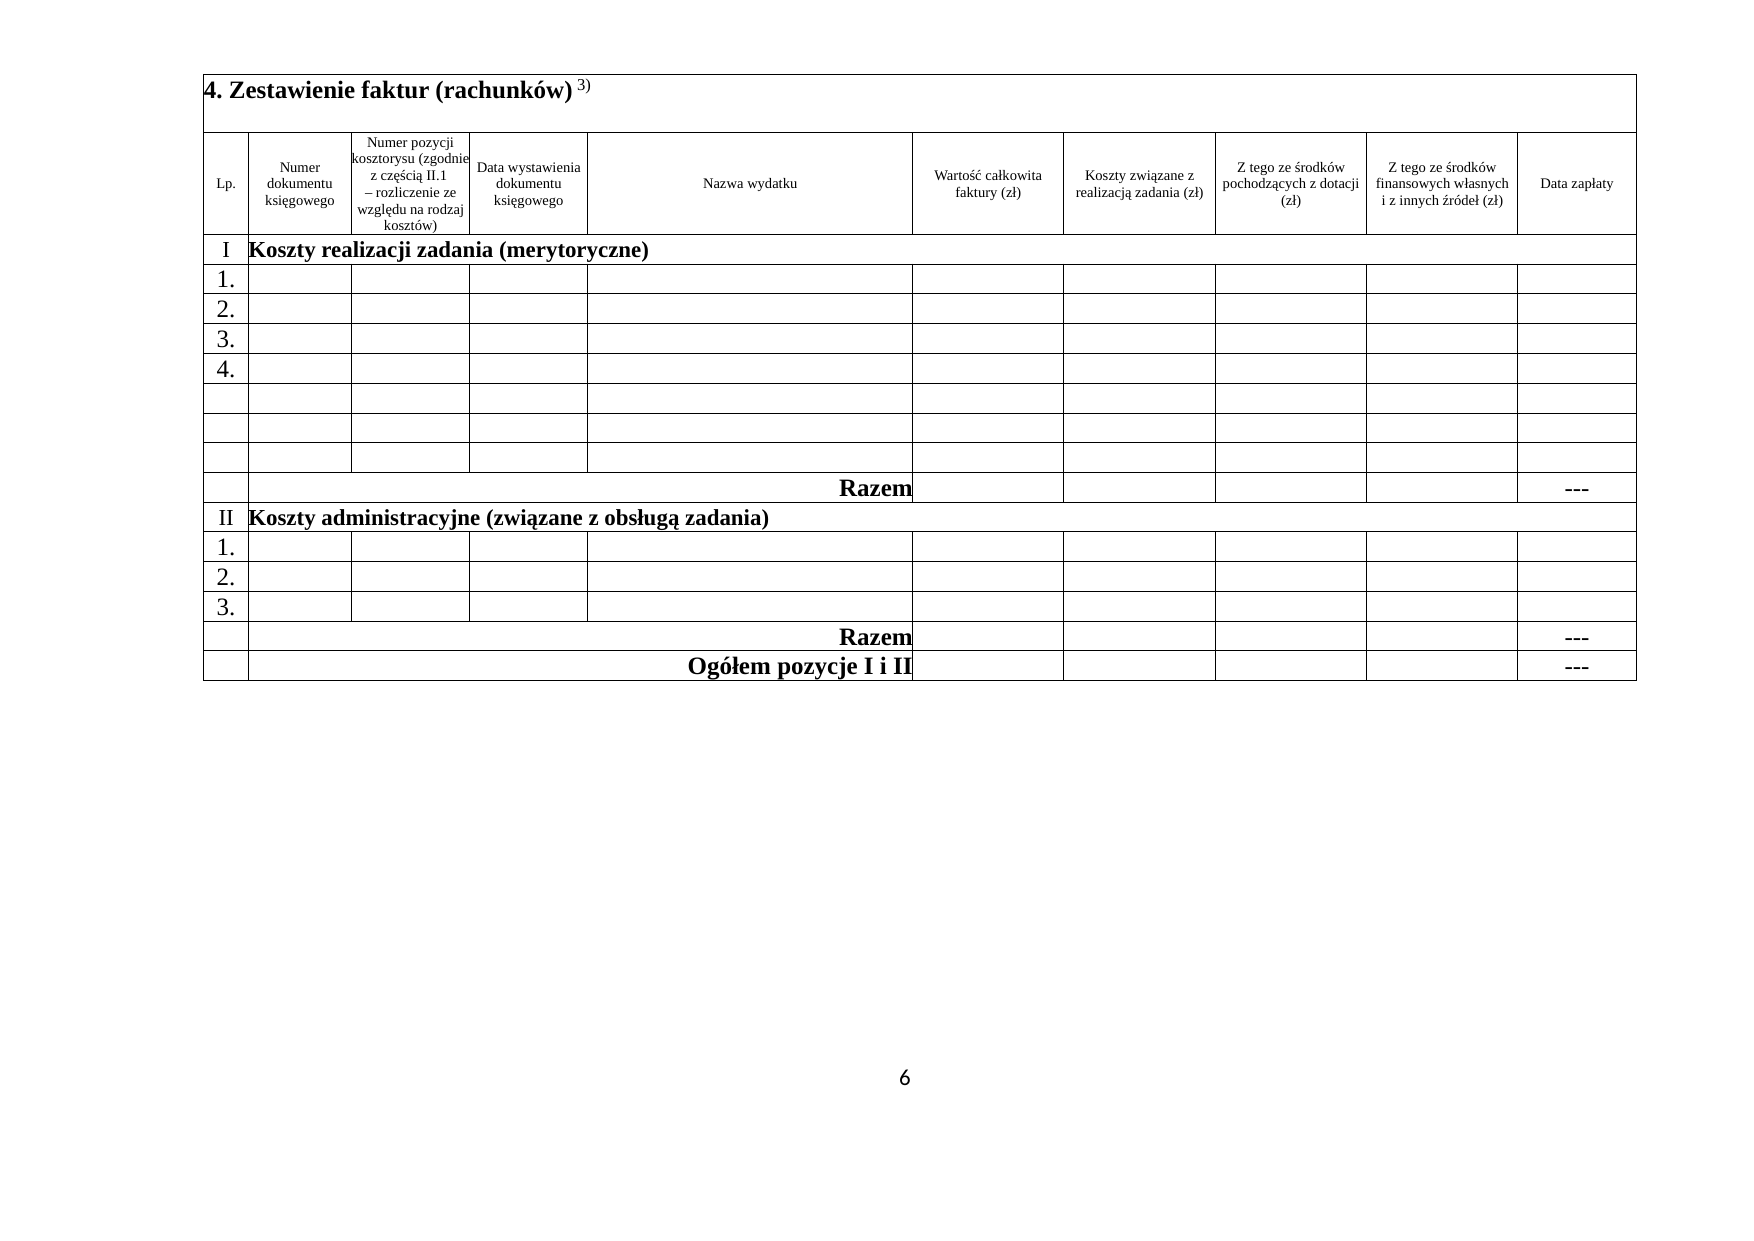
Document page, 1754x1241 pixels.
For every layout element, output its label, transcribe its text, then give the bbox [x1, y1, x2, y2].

table_header 4. Zestawienie faktur (rachunków) 3) [204, 75, 1636, 132]
table_cell 2. [204, 294, 248, 323]
table_cell [1064, 473, 1215, 502]
table_cell [1367, 651, 1517, 680]
table_cell [1518, 443, 1636, 472]
table_cell [1064, 265, 1215, 293]
table_cell [249, 324, 351, 353]
table_cell [1518, 562, 1636, 591]
table_cell Numer pozycji kosztorysu (zgodnie z częścią II.1 – rozliczenie ze względu na rodzaj kosztów) [352, 133, 469, 234]
table_cell [470, 324, 587, 353]
table_cell [204, 414, 248, 442]
table_cell [1518, 265, 1636, 293]
table_cell [1216, 294, 1366, 323]
table_cell [1216, 384, 1366, 412]
table_cell [352, 324, 469, 353]
table_cell [1216, 473, 1366, 502]
table_cell [352, 443, 469, 472]
table_cell [913, 414, 1063, 442]
table_cell [204, 384, 248, 412]
table_cell [352, 265, 469, 293]
table_cell [470, 562, 587, 591]
table_cell Data wystawienia dokumentu księgowego [470, 133, 587, 234]
table_cell [913, 473, 1063, 502]
table_cell [352, 354, 469, 383]
table_cell [1064, 324, 1215, 353]
table_cell Koszty administracyjne (związane z obsługą zadania) [249, 503, 1636, 531]
table_cell [1064, 592, 1215, 621]
table_cell [1367, 562, 1517, 591]
table_cell Z tego ze środków pochodzących z dotacji (zł) [1216, 133, 1366, 234]
table_cell [1367, 265, 1517, 293]
table_cell [913, 562, 1063, 591]
table_cell [1216, 592, 1366, 621]
table_cell [588, 265, 912, 293]
table_cell --- [1518, 622, 1636, 650]
table_cell [249, 294, 351, 323]
table_cell [1367, 473, 1517, 502]
table_cell [352, 294, 469, 323]
table_cell [1518, 324, 1636, 353]
table_cell [1216, 651, 1366, 680]
table_cell [249, 354, 351, 383]
table_cell [913, 592, 1063, 621]
table_cell 1. [204, 265, 248, 293]
table_cell [588, 532, 912, 561]
table_cell [1216, 622, 1366, 650]
table_cell [1216, 324, 1366, 353]
table_cell [1518, 414, 1636, 442]
table_cell Razem [249, 473, 912, 502]
table_cell [1064, 622, 1215, 650]
table_cell [1064, 651, 1215, 680]
table_cell [1518, 354, 1636, 383]
table_cell [249, 265, 351, 293]
table_cell [1216, 354, 1366, 383]
table_cell [249, 562, 351, 591]
table_cell [249, 384, 351, 412]
table_cell Wartość całkowita faktury (zł) [913, 133, 1063, 234]
table_cell 1. [204, 532, 248, 561]
table_cell [352, 562, 469, 591]
table_cell [913, 294, 1063, 323]
table_cell [1216, 265, 1366, 293]
table_cell [352, 384, 469, 412]
table_cell [913, 384, 1063, 412]
table_cell [1367, 384, 1517, 412]
table_cell [1518, 384, 1636, 412]
table_cell [1367, 622, 1517, 650]
table_cell I [204, 235, 248, 263]
table_cell [470, 443, 587, 472]
table_cell [352, 532, 469, 561]
table_cell [1216, 562, 1366, 591]
table_cell [1064, 354, 1215, 383]
table_cell [588, 443, 912, 472]
table_cell [470, 414, 587, 442]
table_cell [1064, 414, 1215, 442]
table_cell [204, 622, 248, 650]
table_cell Koszty realizacji zadania (merytoryczne) [249, 235, 1636, 263]
table_cell [249, 414, 351, 442]
table_cell Z tego ze środków finansowych własnych i z innych źródeł (zł) [1367, 133, 1517, 234]
table_cell [913, 324, 1063, 353]
table_cell 3. [204, 592, 248, 621]
table_cell [204, 651, 248, 680]
table_cell [1367, 324, 1517, 353]
table_cell [913, 265, 1063, 293]
table_cell [1064, 443, 1215, 472]
table_cell [470, 294, 587, 323]
table_cell 2. [204, 562, 248, 591]
table_cell [1367, 592, 1517, 621]
table_cell [913, 651, 1063, 680]
table_cell --- [1518, 473, 1636, 502]
table_cell Nazwa wydatku [588, 133, 912, 234]
table_cell [470, 532, 587, 561]
table_cell Koszty związane z realizacją zadania (zł) [1064, 133, 1215, 234]
table_cell Numer dokumentu księgowego [249, 133, 351, 234]
table_cell [1367, 294, 1517, 323]
table_cell [1518, 294, 1636, 323]
table_cell [588, 294, 912, 323]
table_cell [204, 473, 248, 502]
table_cell [352, 592, 469, 621]
table_cell [913, 622, 1063, 650]
table_cell [470, 265, 587, 293]
table_cell [1064, 384, 1215, 412]
table_cell [1216, 532, 1366, 561]
table_cell [1367, 414, 1517, 442]
table_cell 3. [204, 324, 248, 353]
table_cell [1367, 354, 1517, 383]
table_cell [352, 414, 469, 442]
table_cell Data zapłaty [1518, 133, 1636, 234]
table_cell [1064, 294, 1215, 323]
table_cell [249, 592, 351, 621]
table_cell [1518, 532, 1636, 561]
table_cell [249, 532, 351, 561]
table_cell [470, 354, 587, 383]
table_cell [588, 324, 912, 353]
table_cell [913, 443, 1063, 472]
table_cell II [204, 503, 248, 531]
table_cell [1064, 562, 1215, 591]
table_cell [1064, 532, 1215, 561]
table_cell [1216, 414, 1366, 442]
table_cell [470, 592, 587, 621]
table_cell [588, 562, 912, 591]
table_cell Ogółem pozycje I i II [249, 651, 912, 680]
table_cell [1367, 532, 1517, 561]
table_cell Razem [249, 622, 912, 650]
table_cell Lp. [204, 133, 248, 234]
table_cell [588, 414, 912, 442]
table_cell --- [1518, 651, 1636, 680]
table_cell 4. [204, 354, 248, 383]
table_cell [588, 384, 912, 412]
table_cell [588, 354, 912, 383]
table_cell [249, 443, 351, 472]
table_cell [1367, 443, 1517, 472]
table_cell [588, 592, 912, 621]
table_cell [913, 354, 1063, 383]
table_cell [1216, 443, 1366, 472]
table_cell [1518, 592, 1636, 621]
table_cell [470, 384, 587, 412]
table_cell [204, 443, 248, 472]
table_cell [913, 532, 1063, 561]
